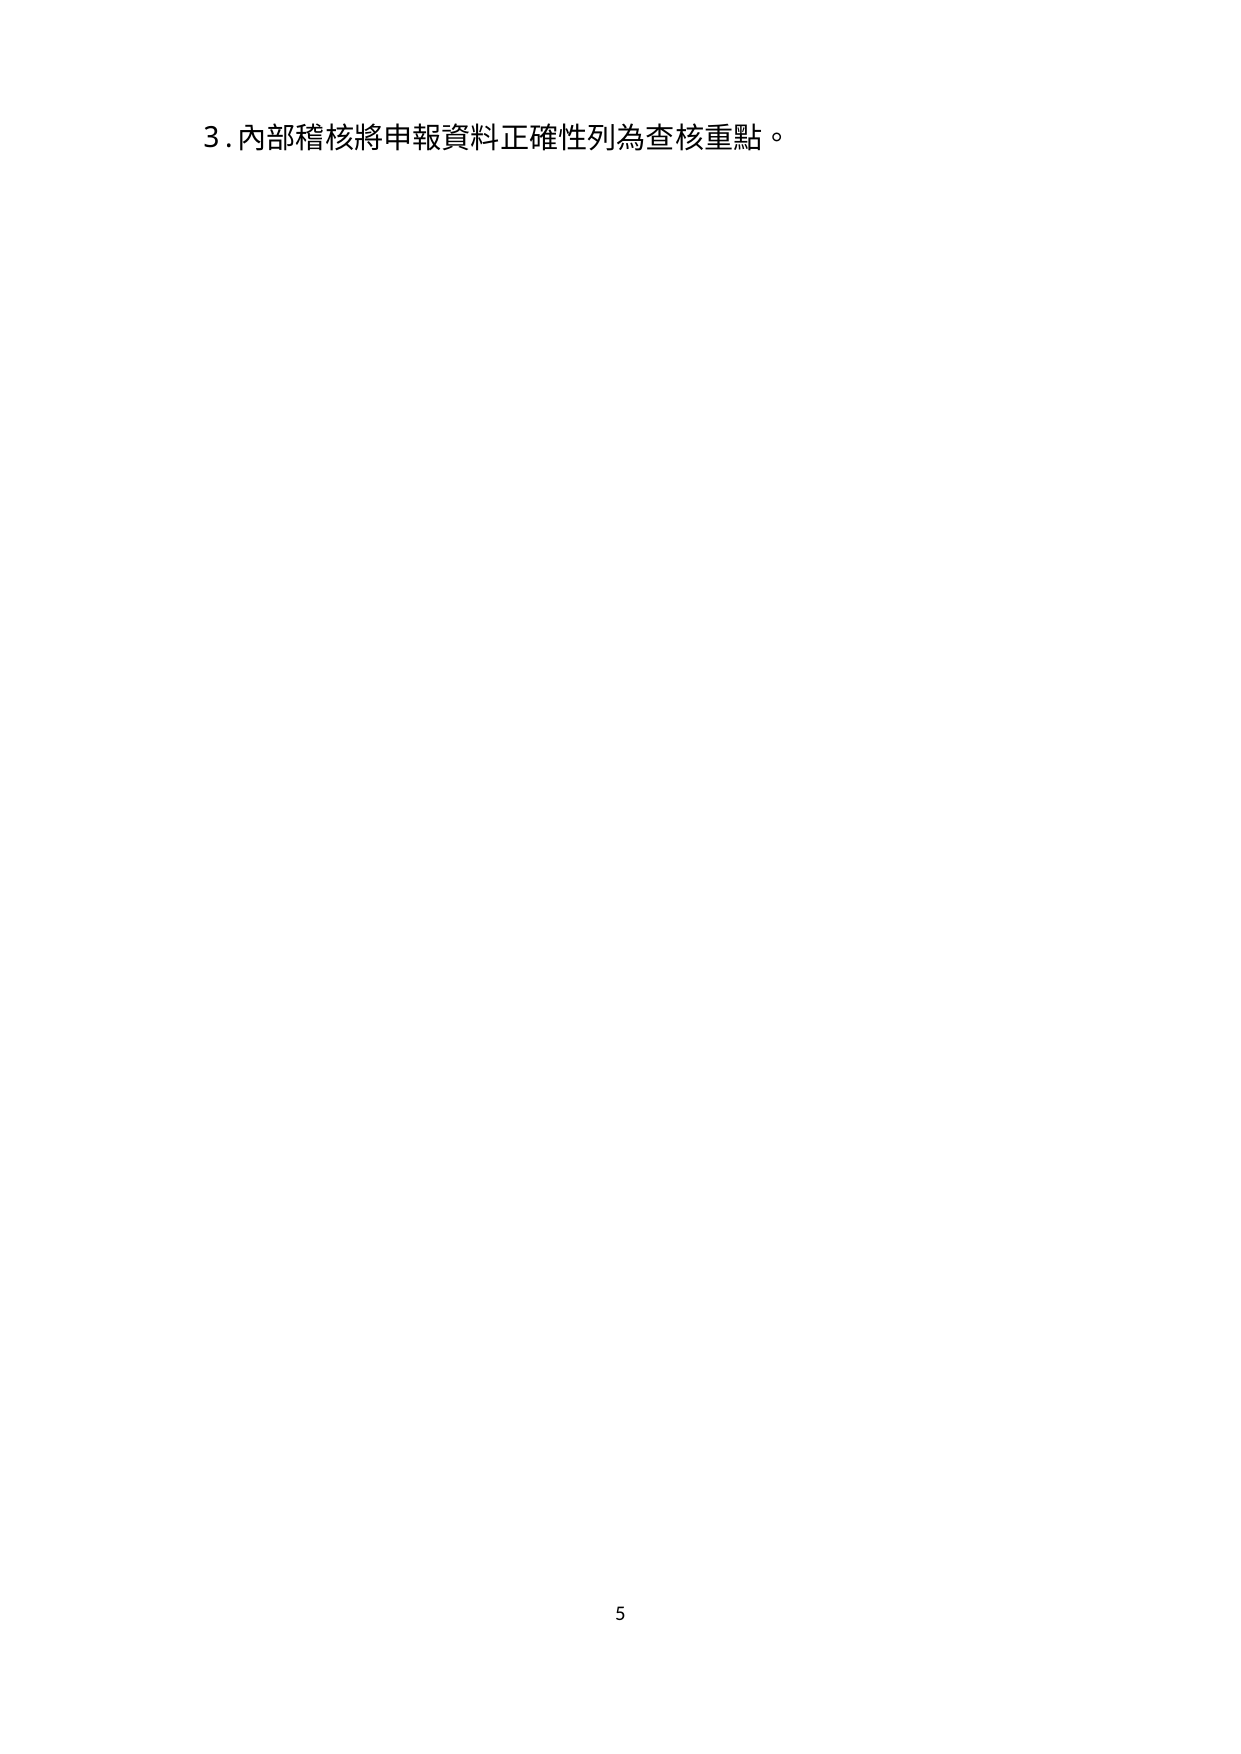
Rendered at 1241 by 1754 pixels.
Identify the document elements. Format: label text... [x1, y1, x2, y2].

text 3.內部稽核將申報資料正確性列為查核重點。 [202, 94, 1053, 157]
